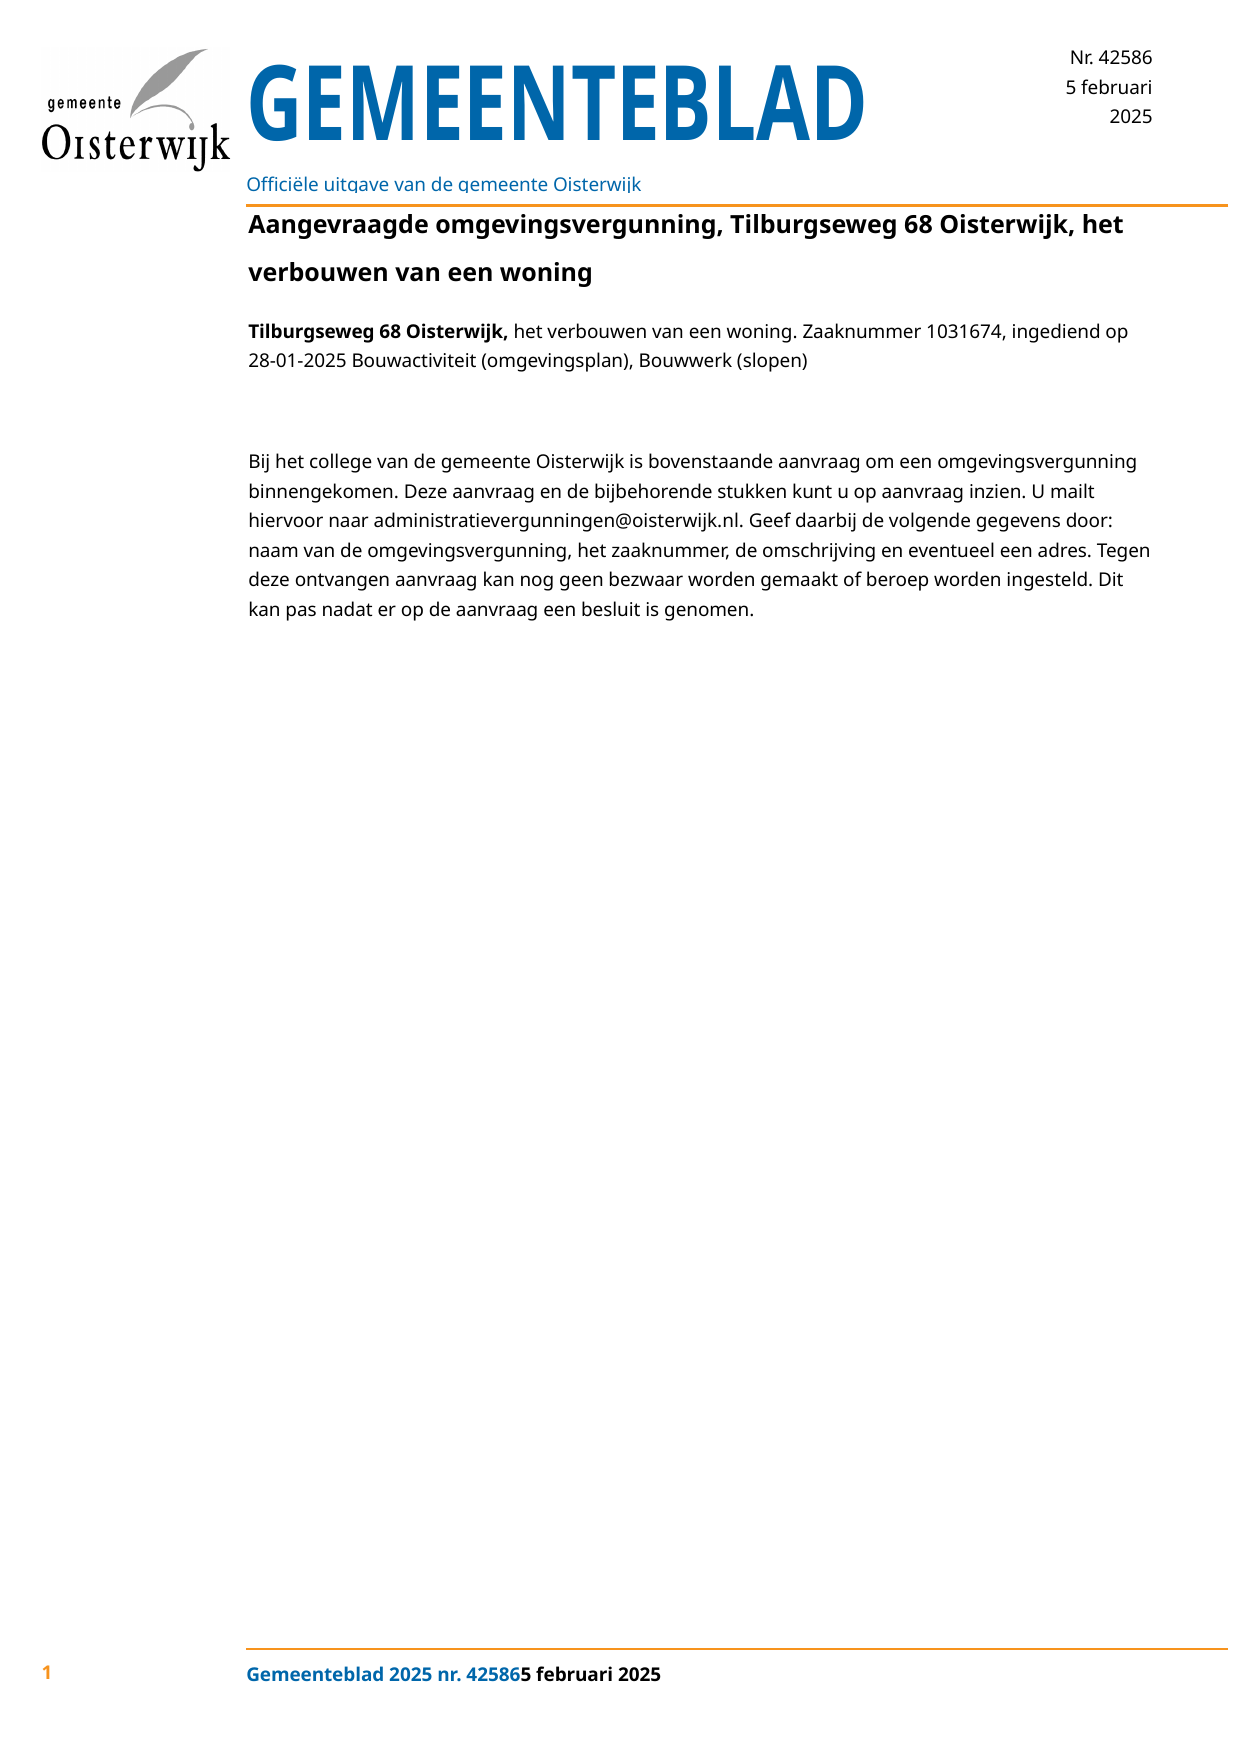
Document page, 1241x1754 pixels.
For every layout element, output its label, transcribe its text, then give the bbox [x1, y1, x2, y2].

text Bij het college van de gemeente Oisterwijk is bovenstaande aanvraag om een omgevingsvergunning binnengekomen. Deze aanvraag en de bijbehorende stukken kunt u op aanvraag inzien. U mailt hiervoor naar administratievergunningen@oisterwijk.nl. Geef daarbij de volgende gegevens door: naam van de omgevingsvergunning, het zaaknummer, de omschrijving en eventueel een adres. Tegen deze ontvangen aanvraag kan nog geen bezwaar worden gemaakt of beroep worden ingesteld. Dit kan pas nadat er op de aanvraag een besluit is genomen. [248, 448, 1152, 622]
picture [41, 47, 231, 172]
text Aangevraagde omgevingsvergunning, Tilburgseweg 68 Oisterwijk, het verbouwen van een woning [248, 207, 1152, 288]
text Tilburgseweg 68 Oisterwijk, het verbouwen van een woning. Zaaknummer 1031674, ingediend op 28-01-2025 Bouwactiviteit (omgevingsplan), Bouwwerk (slopen) [248, 318, 1152, 373]
